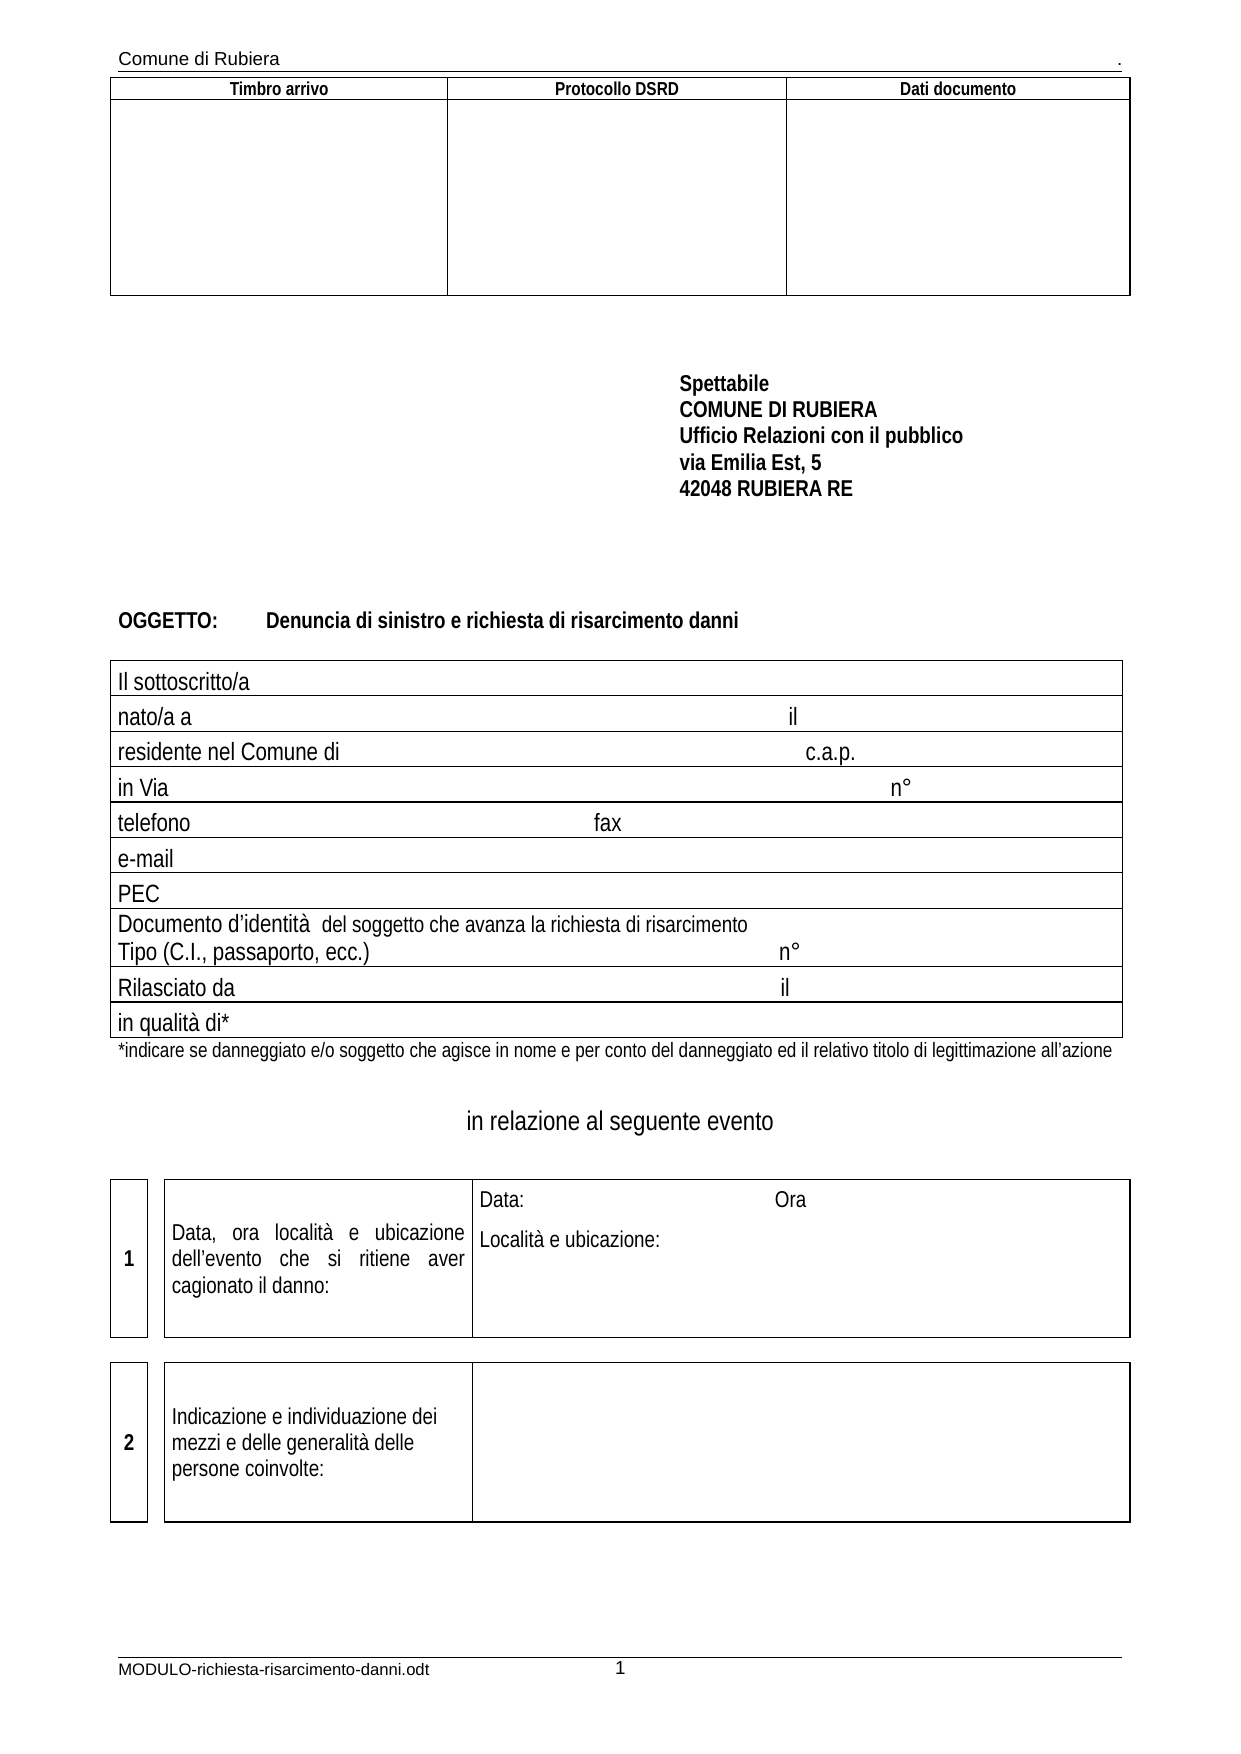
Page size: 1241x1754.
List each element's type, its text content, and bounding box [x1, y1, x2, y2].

table_header Il sottoscritto/a [111, 661, 1122, 695]
table_cell e-mail [111, 838, 1122, 872]
table_header [473, 1363, 1129, 1521]
text Ufficio Relazioni con il pubblico [679, 422, 1122, 449]
table_cell in qualità di* [111, 1003, 1122, 1037]
table_cell PEC [111, 873, 1122, 908]
text COMUNE DI RUBIERA [679, 396, 1122, 422]
table_cell telefono fax [111, 803, 1122, 837]
table_cell [448, 100, 786, 294]
table_header Dati documento [787, 78, 1129, 99]
text Spettabile [679, 370, 1122, 396]
text 42048 RUBIERA RE [679, 475, 1122, 502]
table_header Timbro arrivo [111, 78, 447, 99]
table_cell Documento d’identità del soggetto che avanza la richiesta di risarcimento Tipo (C.I., passaporto, ecc.) n° [111, 909, 1122, 966]
table_cell [111, 100, 447, 294]
table_cell [787, 100, 1129, 294]
table_cell residente nel Comune di c.a.p. [111, 732, 1122, 766]
table_header [148, 1362, 164, 1521]
table_header Data, ora località e ubicazione dell’evento che si ritiene aver cagionato il danno: [165, 1180, 472, 1337]
text via Emilia Est, 5 [679, 449, 1122, 475]
table_header 2 [111, 1363, 147, 1521]
table_header Protocollo DSRD [448, 78, 786, 99]
table_header Indicazione e individuazione dei mezzi e delle generalità delle persone coinvolte: [165, 1363, 472, 1521]
table_cell Rilasciato da il [111, 967, 1122, 1001]
table_cell in Via n° [111, 767, 1122, 801]
text *indicare se danneggiato e/o soggetto che agisce in nome e per conto del danneggiato ed il relativo titolo di legittimazione all’azione [118, 1038, 1122, 1062]
table_cell nato/a a il [111, 696, 1122, 731]
table_header Data: Ora [473, 1180, 1129, 1219]
text OGGETTO: Denuncia di sinistro e richiesta di risarcimento danni [118, 607, 1122, 633]
table_cell Località e ubicazione: [473, 1219, 1129, 1337]
table_header [148, 1179, 164, 1337]
subtitle in relazione al seguente evento [118, 1105, 1122, 1136]
table_header 1 [111, 1180, 147, 1337]
